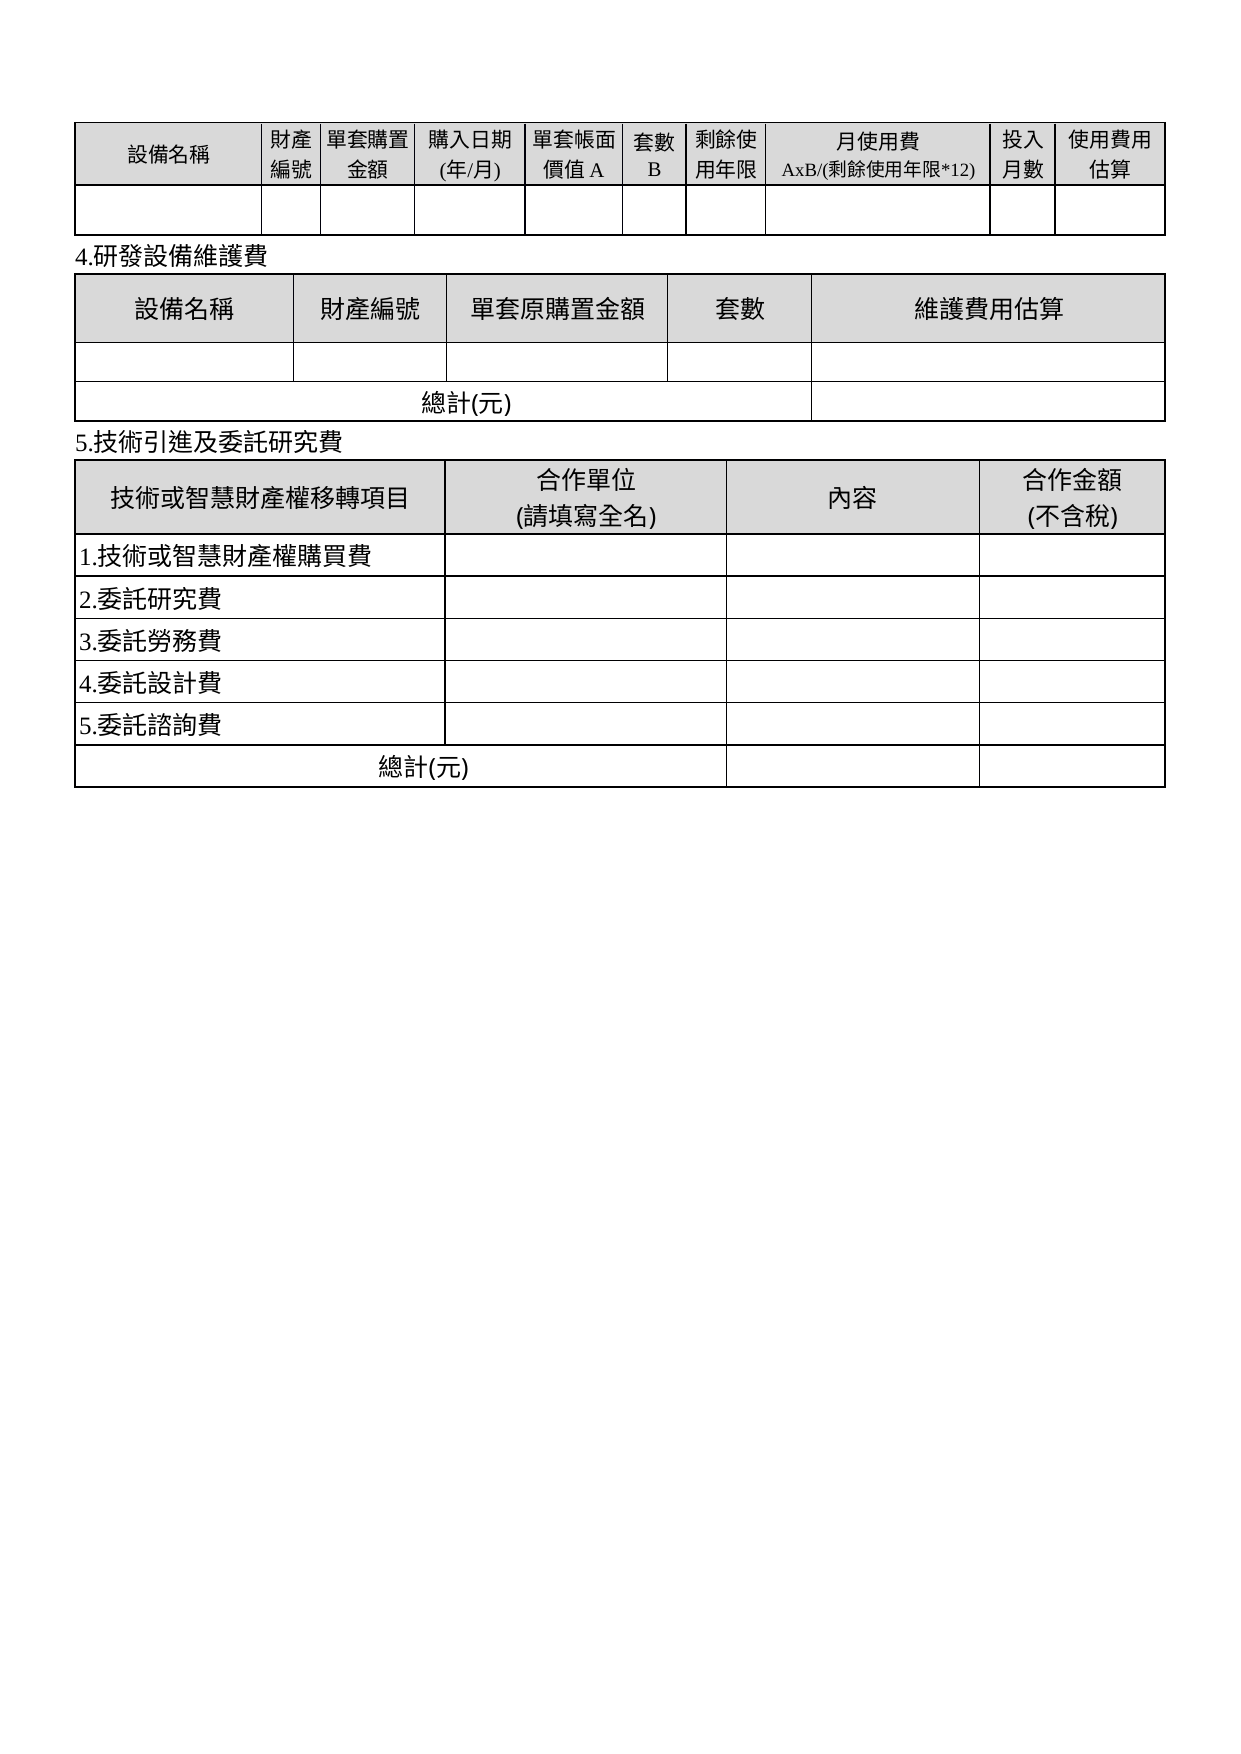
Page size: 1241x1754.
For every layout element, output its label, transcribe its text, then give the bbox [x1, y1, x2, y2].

table_cell [446, 661, 726, 702]
table_header 設備名稱 [76, 123, 261, 184]
text 4.研發設備維護費 [75, 236, 1165, 273]
table_cell [446, 535, 726, 575]
table_cell [980, 703, 1164, 744]
table_cell [262, 186, 320, 234]
table_cell 2.委託研究費 [76, 577, 444, 617]
table_cell [623, 186, 685, 234]
table_header 購入日期 (年/月) [415, 123, 525, 184]
table_header 合作金額 (不含稅) [980, 461, 1164, 533]
table_cell [980, 746, 1164, 786]
table_header 單套原購置金額 [447, 275, 667, 342]
table_cell [727, 619, 979, 660]
table_header 內容 [727, 461, 979, 533]
table_cell [446, 577, 726, 617]
table_cell [446, 619, 726, 660]
table_header 套數 B [623, 123, 686, 184]
table_cell [76, 343, 293, 381]
table_header 套數 [668, 275, 811, 342]
table_header 財產編號 [294, 275, 446, 342]
table_cell [1056, 186, 1164, 234]
table_cell [415, 186, 524, 234]
table_header 單套帳面價值A [526, 123, 622, 184]
table_header 合作單位 (請填寫全名) [446, 461, 726, 533]
table_cell 3.委託勞務費 [76, 619, 444, 660]
table_cell [991, 186, 1054, 234]
table_cell [76, 186, 261, 234]
table_cell [727, 746, 979, 786]
table_cell [687, 186, 765, 234]
table_cell [727, 703, 979, 744]
table_cell 總計(元) [76, 382, 811, 420]
table_cell [447, 343, 667, 381]
table_cell [321, 186, 414, 234]
table_cell [980, 661, 1164, 702]
table_cell 5.委託諮詢費 [76, 703, 444, 744]
table_header 月使用費 AxB/(剩餘使用年限*12) [766, 123, 990, 184]
table_header 技術或智慧財產權移轉項目 [76, 461, 444, 533]
table_cell [812, 343, 1164, 381]
table_header 設備名稱 [76, 275, 293, 342]
table_cell 1.技術或智慧財產權購買費 [76, 535, 444, 575]
table_cell [446, 703, 726, 744]
table_cell [812, 382, 1164, 420]
table_cell [526, 186, 622, 234]
table_cell [727, 577, 979, 617]
table_cell [727, 535, 979, 575]
table_cell [980, 535, 1164, 575]
table_cell [766, 186, 989, 234]
table_header 剩餘使用年限 [687, 123, 765, 184]
table_cell [980, 577, 1164, 617]
table_cell [668, 343, 811, 381]
table_cell [727, 661, 979, 702]
table_header 財產編號 [262, 123, 320, 184]
table_header 維護費用估算 [812, 275, 1164, 342]
table_cell [980, 619, 1164, 660]
table_cell 4.委託設計費 [76, 661, 444, 702]
text 5.技術引進及委託研究費 [75, 422, 1165, 459]
table_cell [294, 343, 446, 381]
table_cell 總計(元) [76, 746, 726, 786]
table_header 投入月數 [991, 123, 1055, 184]
table_header 使用費用估算 [1056, 123, 1164, 184]
table_header 單套購置金額 [321, 123, 414, 184]
